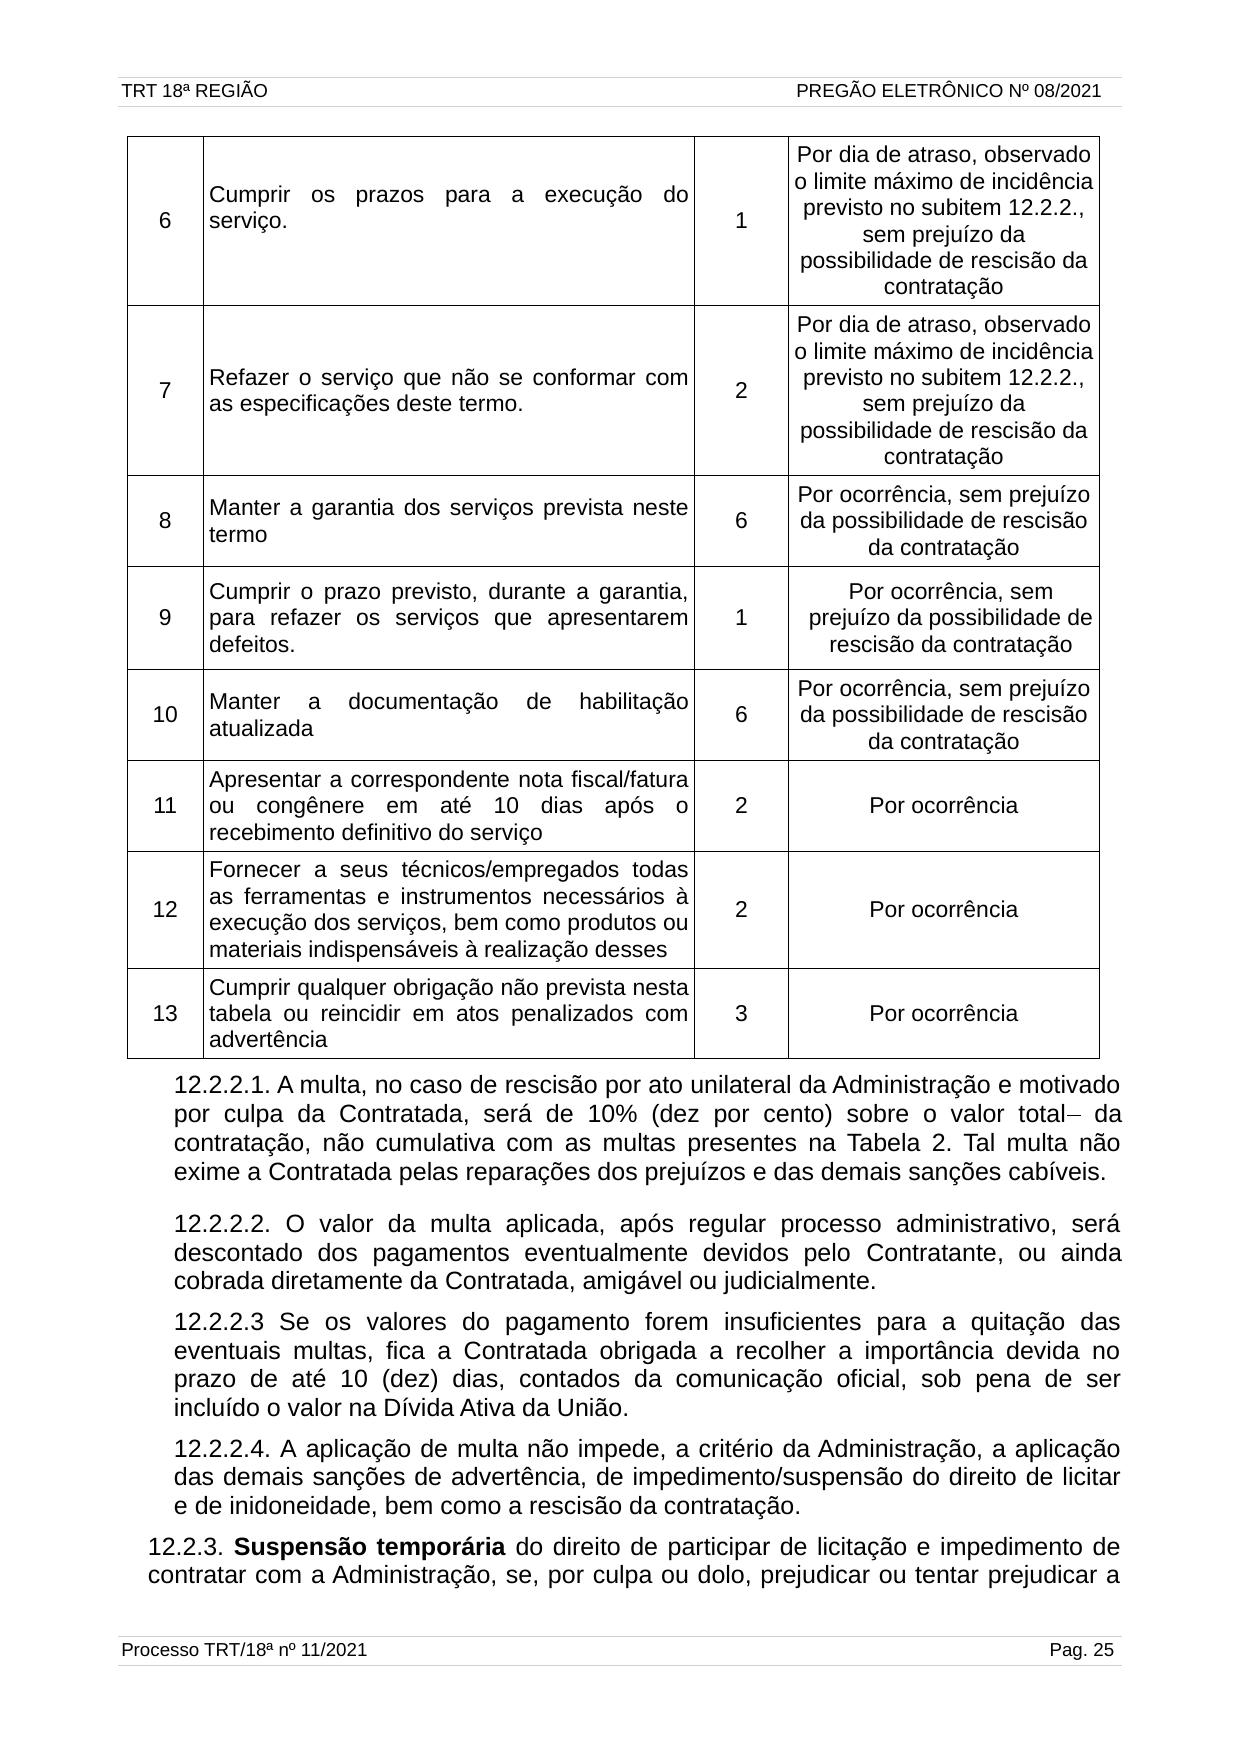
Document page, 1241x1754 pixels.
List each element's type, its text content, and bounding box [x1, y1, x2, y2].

table_cell 13 [128, 969, 203, 1058]
table_cell Por ocorrência [789, 761, 1099, 851]
table_cell 1 [695, 567, 788, 669]
table_cell 6 [695, 670, 788, 760]
table_cell Manter a garantia dos serviços prevista neste termo [204, 476, 694, 566]
table_cell 8 [128, 476, 203, 566]
table_cell 6 [695, 476, 788, 566]
table_cell Cumprir o prazo previsto, durante a garantia, para refazer os serviços que apresentarem defeitos. [204, 567, 694, 669]
text 12.2.2.1. A multa, no caso de rescisão por ato unilateral da Administração e motivado por culpa da Contratada, será de 10% (dez por cento) sobre o valor total da contratação, não cumulativa com as multas presentes na Tabela 2. Tal multa não exime a Contratada pelas reparações dos prejuízos e das demais sanções cabíveis. [174, 1070, 1122, 1185]
table_cell Cumprir qualquer obrigação não prevista nesta tabela ou reincidir em atos penalizados com advertência [204, 969, 694, 1058]
text 12.2.2.4. A aplicação de multa não impede, a critério da Administração, a aplicação das demais sanções de advertência, de impedimento/suspensão do direito de licitar e de inidoneidade, bem como a rescisão da contratação. [174, 1434, 1122, 1520]
text 12.2.2.3 Se os valores do pagamento forem insuficientes para a quitação das eventuais multas, fica a Contratada obrigada a recolher a importância devida no prazo de até 10 (dez) dias, contados da comunicação oficial, sob pena de ser incluído o valor na Dívida Ativa da União. [174, 1307, 1122, 1422]
text 12.2.2.2. O valor da multa aplicada, após regular processo administrativo, será descontado dos pagamentos eventualmente devidos pelo Contratante, ou ainda cobrada diretamente da Contratada, amigável ou judicialmente. [174, 1209, 1122, 1295]
table_cell Por ocorrência, sem prejuízo da possibilidade de rescisão da contratação [789, 476, 1099, 566]
table_cell 10 [128, 670, 203, 760]
table_cell 2 [695, 306, 788, 475]
table_cell Apresentar a correspondente nota fiscal/fatura ou congênere em até 10 dias após o recebimento definitivo do serviço [204, 761, 694, 851]
text 12.2.3. Suspensão temporária do direito de participar de licitação e impedimento de contratar com a Administração, se, por culpa ou dolo, prejudicar ou tentar prejudicar a [148, 1532, 1122, 1589]
table_header 6 [128, 137, 203, 305]
table_cell 2 [695, 761, 788, 851]
table_header Cumprir os prazos para a execução do serviço. [204, 137, 694, 305]
table_header 1 [695, 137, 788, 305]
table_cell Por dia de atraso, observado o limite máximo de incidência previsto no subitem 12.2.2., sem prejuízo da possibilidade de rescisão da contratação [789, 306, 1099, 475]
table_cell 12 [128, 852, 203, 968]
table_cell Por ocorrência [789, 969, 1099, 1058]
table_cell 7 [128, 306, 203, 475]
table_cell Fornecer a seus técnicos/empregados todas as ferramentas e instrumentos necessários à execução dos serviços, bem como produtos ou materiais indispensáveis à realização desses [204, 852, 694, 968]
table_cell 9 [128, 567, 203, 669]
table_header Por dia de atraso, observado o limite máximo de incidência previsto no subitem 12.2.2., sem prejuízo da possibilidade de rescisão da contratação [789, 137, 1099, 305]
table_cell 11 [128, 761, 203, 851]
table_cell Manter a documentação de habilitação atualizada [204, 670, 694, 760]
table_cell Refazer o serviço que não se conformar com as especificações deste termo. [204, 306, 694, 475]
table_cell 3 [695, 969, 788, 1058]
table_cell Por ocorrência, sem prejuízo da possibilidade de rescisão da contratação [789, 567, 1099, 669]
table_cell 2 [695, 852, 788, 968]
table_cell Por ocorrência, sem prejuízo da possibilidade de rescisão da contratação [789, 670, 1099, 760]
table_cell Por ocorrência [789, 852, 1099, 968]
